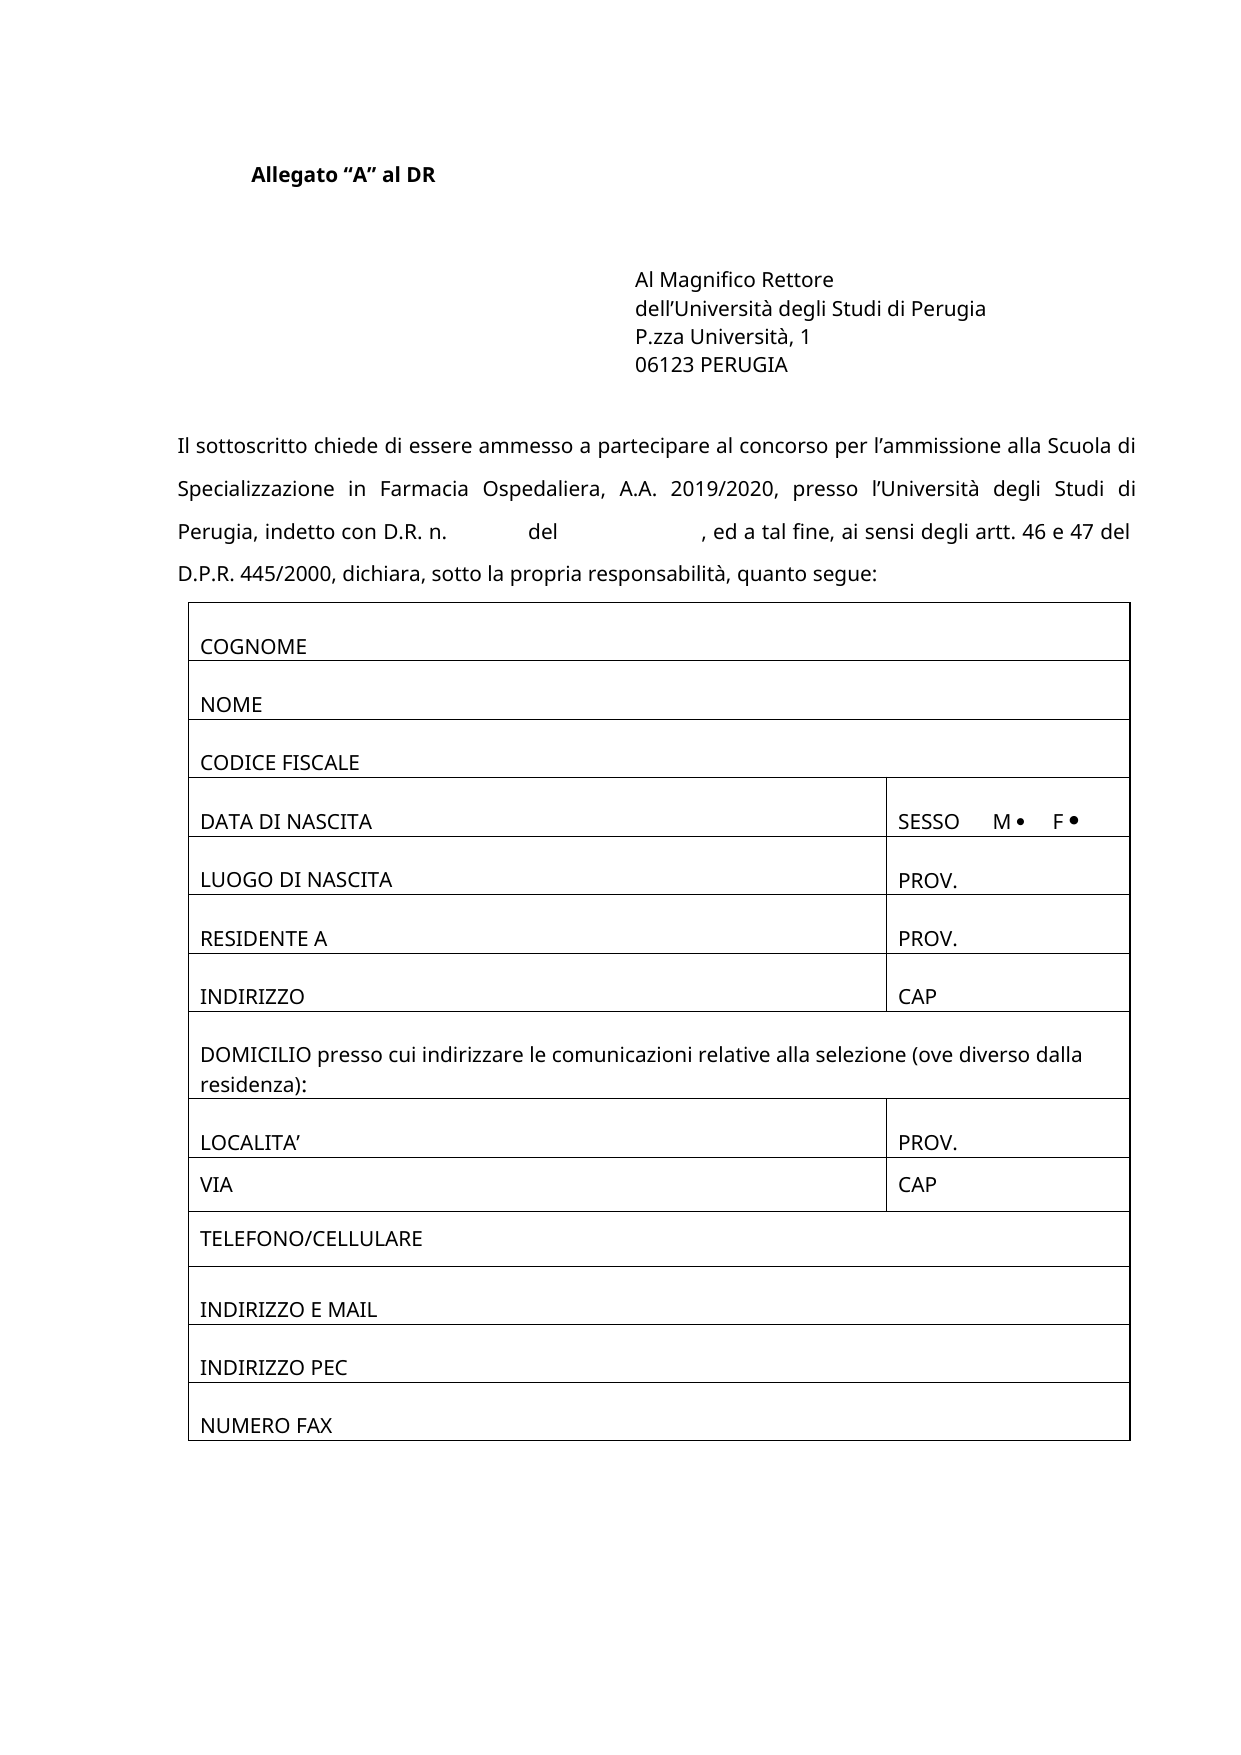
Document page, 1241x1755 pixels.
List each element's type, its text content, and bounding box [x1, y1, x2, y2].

table_cell INDIRIZZO E MAIL [189, 1267, 1129, 1324]
table_cell CAP [887, 1158, 1129, 1211]
table_cell RESIDENTE A [189, 895, 886, 952]
text dell’Università degli Studi di Perugia [635, 294, 1079, 322]
table_cell PROV. [887, 895, 1129, 952]
table_cell LOCALITA’ [189, 1099, 886, 1157]
table_cell DATA DI NASCITA [189, 778, 886, 836]
text Il sottoscritto chiede di essere ammesso a partecipare al concorso per l’ammissione alla Scuola di Specializzazione in Farmacia Ospedaliera, A.A. 2019/2020, presso l’Università degli Studi di Perugia, indetto con D.R. n. del , ed a tal fine, ai sensi degli artt. 46 e 47 del D.P.R. 445/2000, dichiara, sotto la propria responsabilità, quanto segue: [177, 432, 1137, 588]
table_cell VIA [189, 1158, 886, 1211]
table_cell PROV. [887, 1099, 1129, 1157]
table_cell CODICE FISCALE [189, 720, 1129, 777]
text P.zza Università, 1 [635, 322, 1079, 351]
text Al Magnifico Rettore [635, 265, 1079, 294]
table_cell TELEFONO/CELLULARE [189, 1212, 1129, 1266]
table_cell LUOGO DI NASCITA [189, 837, 886, 894]
table_cell SESSO M  F  [887, 778, 1129, 836]
table_header COGNOME [189, 603, 1129, 660]
table_cell NUMERO FAX [189, 1383, 1129, 1440]
table_cell DOMICILIO presso cui indirizzare le comunicazioni relative alla selezione (ove diverso dalla residenza): [189, 1012, 1129, 1098]
table_cell CAP [887, 954, 1129, 1011]
table_cell PROV. [887, 837, 1129, 894]
table_cell INDIRIZZO PEC [189, 1325, 1129, 1382]
text 06123 PERUGIA [635, 351, 1079, 379]
subtitle Allegato “A” al DR [251, 160, 1079, 189]
table_cell INDIRIZZO [189, 954, 886, 1011]
table_cell NOME [189, 661, 1129, 718]
